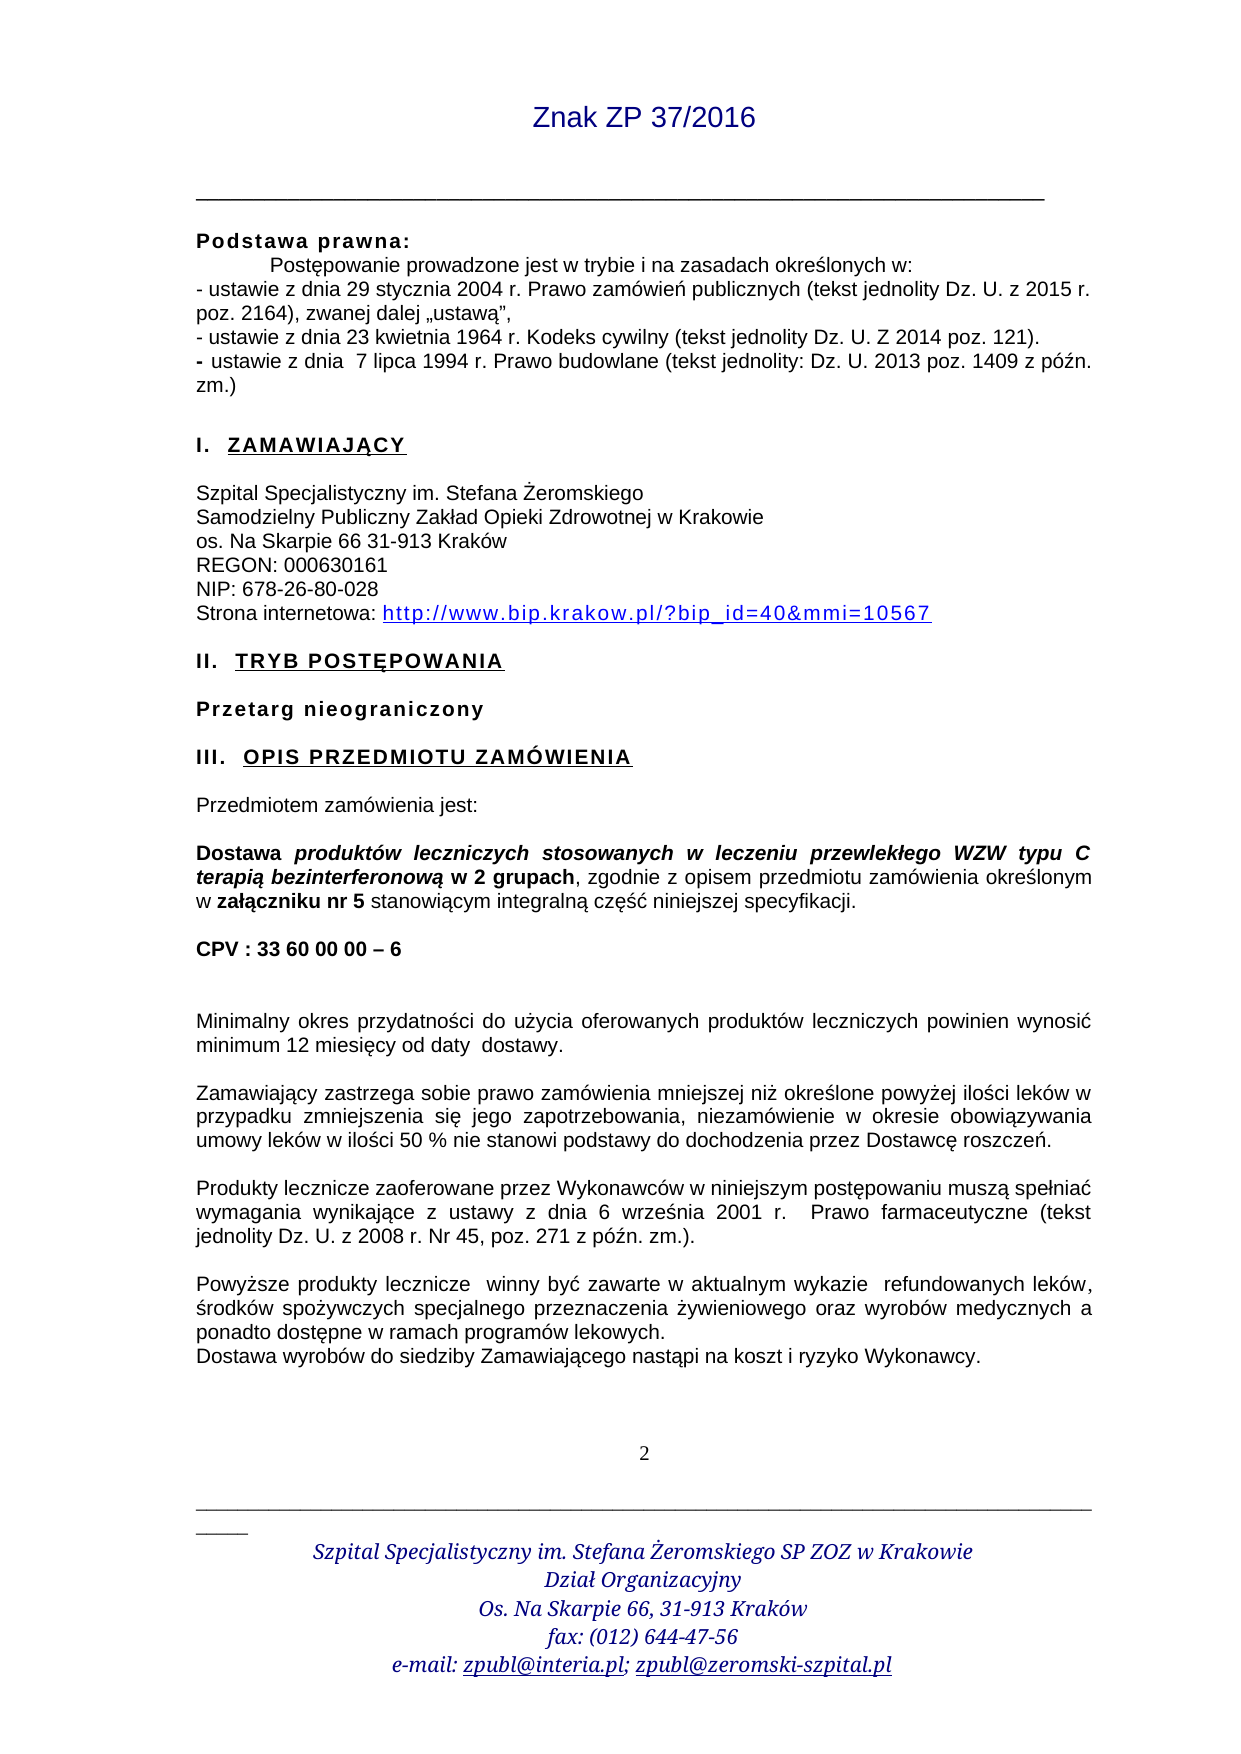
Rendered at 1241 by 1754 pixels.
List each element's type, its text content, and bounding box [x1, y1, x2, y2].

text Przetarg nieograniczony [196, 697, 1093, 721]
text II. TRYB POSTĘPOWANIA [196, 649, 1093, 673]
text NIP: 678-26-80-028 [196, 577, 1093, 601]
text REGON: 000630161 [196, 553, 1093, 577]
text Samodzielny Publiczny Zakład Opieki Zdrowotnej w Krakowie [196, 505, 1093, 529]
text os. Na Skarpie 66 31-913 Kraków [196, 529, 1093, 553]
text Produkty lecznicze zaoferowane przez Wykonawców w niniejszym postępowaniu muszą spełniać wymagania wynikające z ustawy z dnia 6 września 2001 r. Prawo farmaceutyczne (tekst jednolity Dz. U. z 2008 r. Nr 45, poz. 271 z późn. zm.). [196, 1176, 1093, 1248]
text Postępowanie prowadzone jest w trybie i na zasadach określonych w: [196, 253, 1093, 277]
text - ustawie z dnia 23 kwietnia 1964 r. Kodeks cywilny (tekst jednolity Dz. U. Z 2014 poz. 121). [196, 325, 1093, 349]
text Zamawiający zastrzega sobie prawo zamówienia mniejszej niż określone powyżej ilości leków w przypadku zmniejszenia się jego zapotrzebowania, niezamówienie w okresie obowiązywania umowy leków w ilości 50 % nie stanowi podstawy do dochodzenia przez Dostawcę roszczeń. [196, 1080, 1093, 1176]
text III. OPIS PRZEDMIOTU ZAMÓWIENIA [196, 745, 1093, 769]
text Przedmiotem zamówienia jest: [196, 793, 1093, 817]
text Dostawa wyrobów do siedziby Zamawiającego nastąpi na koszt i ryzyko Wykonawcy. [196, 1344, 1093, 1368]
text I. ZAMAWIAJĄCY [196, 433, 1093, 457]
text - ustawie z dnia 29 stycznia 2004 r. Prawo zamówień publicznych (tekst jednolity Dz. U. z 2015 r. poz. 2164), zwanej dalej „ustawą”, [196, 277, 1093, 325]
text Minimalny okres przydatności do użycia oferowanych produktów leczniczych powinien wynosić minimum 12 miesięcy od daty dostawy. [196, 1008, 1093, 1056]
text Szpital Specjalistyczny im. Stefana Żeromskiego [196, 481, 1093, 505]
text Powyższe produkty lecznicze winny być zawarte w aktualnym wykazie refundowanych leków, środków spożywczych specjalnego przeznaczenia żywieniowego oraz wyrobów medycznych a ponadto dostępne w ramach programów lekowych. [196, 1272, 1093, 1344]
text Dostawa produktów leczniczych stosowanych w leczeniu przewlekłego WZW typu C terapią bezinterferonową w 2 grupach, zgodnie z opisem przedmiotu zamówienia określonym w załączniku nr 5 stanowiącym integralną część niniejszej specyfikacji. [196, 841, 1093, 913]
text CPV : 33 60 00 00 – 6 [196, 937, 1093, 961]
text - ustawie z dnia 7 lipca 1994 r. Prawo budowlane (tekst jednolity: Dz. U. 2013 poz. 1409 z późn. zm.) [196, 349, 1093, 397]
text Podstawa prawna: [196, 229, 1093, 253]
text Strona internetowa: http://www.bip.krakow.pl/?bip_id=40&mmi=10567 [196, 601, 1093, 625]
